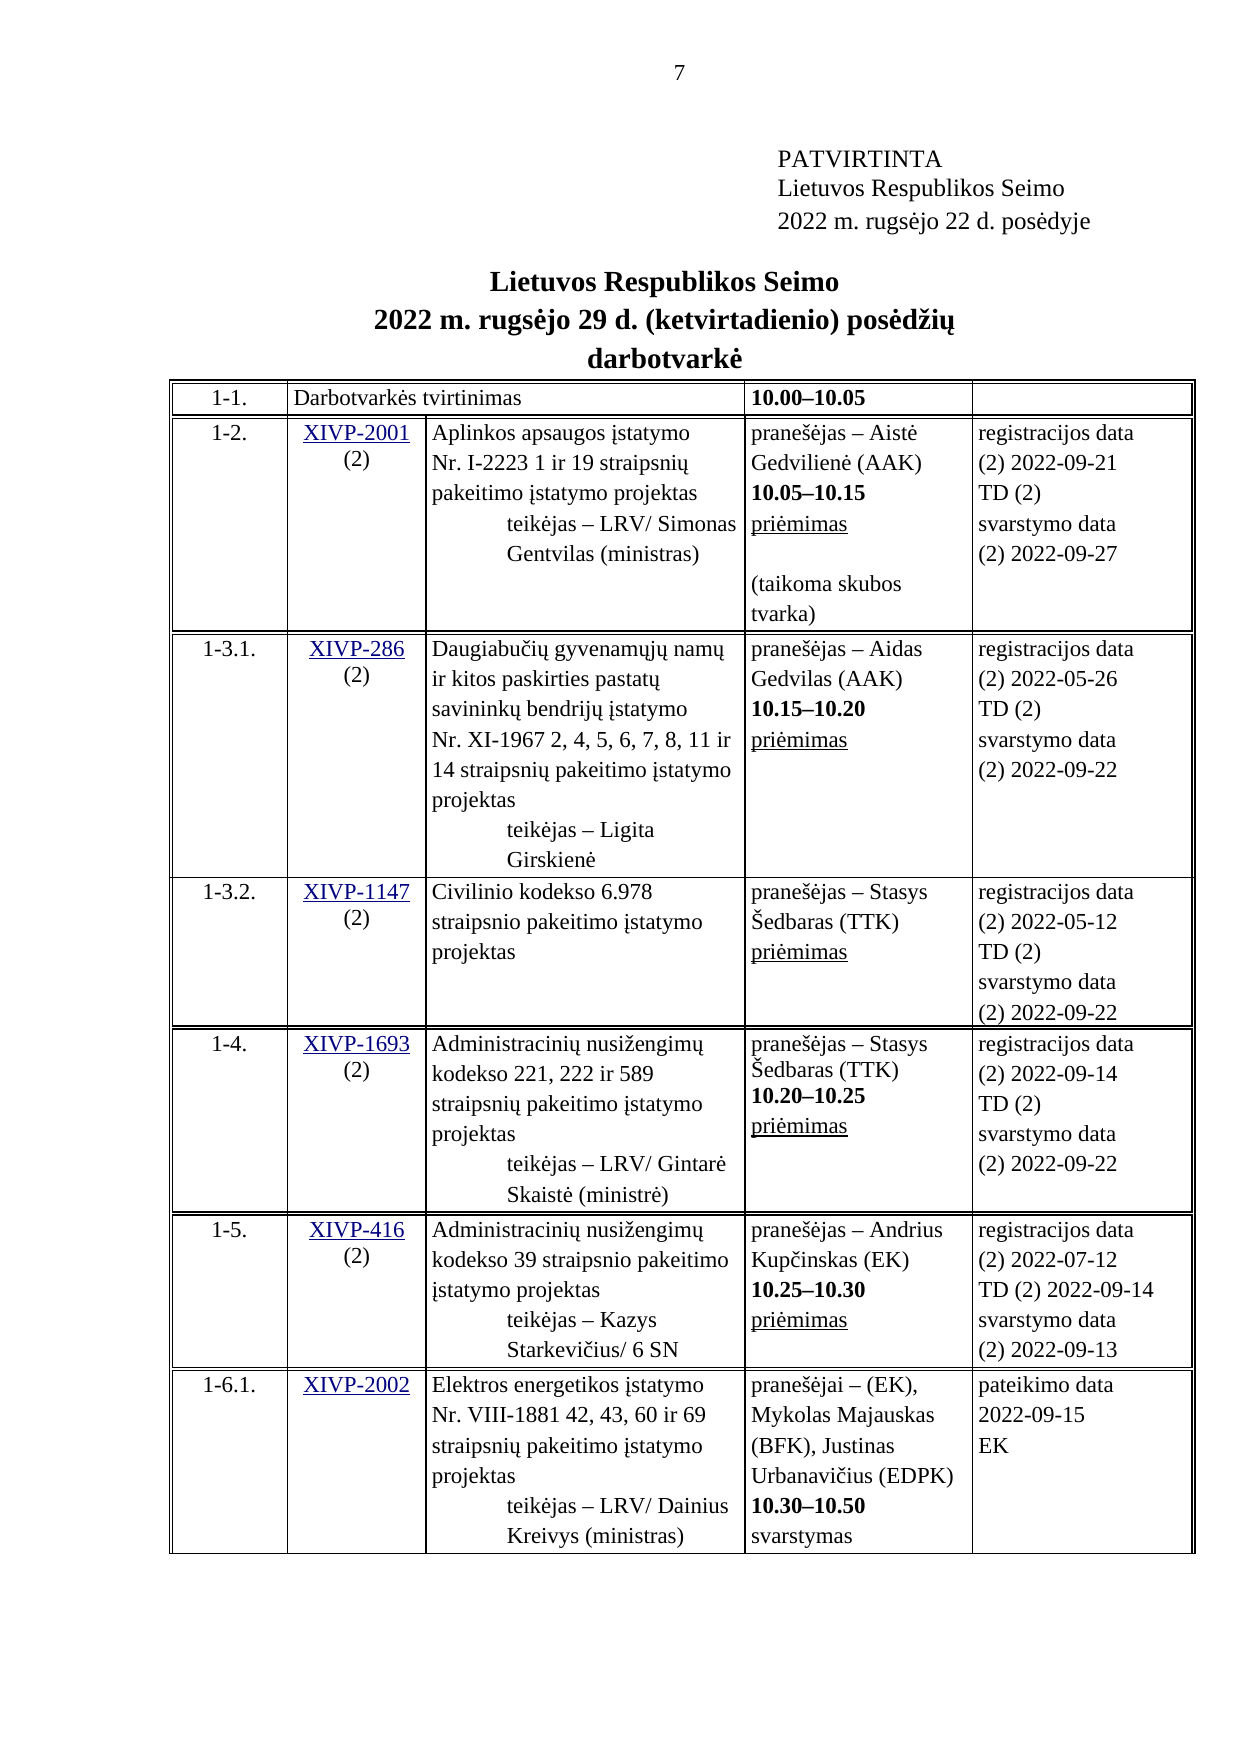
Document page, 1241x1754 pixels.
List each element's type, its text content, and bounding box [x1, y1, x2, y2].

table_cell pateikimo data 2022-09-15 EK [973, 1371, 1191, 1553]
table_cell registracijos data (2) 2022-09-14 TD (2) svarstymo data (2) 2022-09-22 [973, 1030, 1191, 1211]
table_cell XIVP-1693 (2) [288, 1030, 425, 1211]
table_cell pranešėjas – Andrius Kupčinskas (EK) 10.25–10.30 priėmimas [746, 1216, 972, 1367]
table_cell Administracinių nusižengimų kodekso 221, 222 ir 589 straipsnių pakeitimo įstatymo projektas teikėjas – LRV/ Gintarė Skaistė (ministrė) [427, 1030, 744, 1211]
table_cell 1-5. [173, 1216, 287, 1367]
table_cell 1-3.2. [173, 878, 287, 1025]
table_cell Aplinkos apsaugos įstatymo Nr. I-2223 1 ir 19 straipsnių pakeitimo įstatymo projektas teikėjas – LRV/ Simonas Gentvilas (ministras) [427, 419, 744, 630]
table_cell [1196, 414, 1240, 630]
table_header 1-1. [173, 384, 287, 414]
table_header [973, 384, 1191, 414]
text 2022 m. rugsėjo 29 d. (ketvirtadienio) posėdžių [177, 302, 1152, 336]
table_cell XIVP-2001 (2) [288, 419, 425, 630]
table_header 10.00–10.05 [745, 384, 972, 414]
text Lietuvos Respublikos Seimo [777, 173, 1152, 202]
table_header Darbotvarkės tvirtinimas [288, 384, 744, 414]
text 2022 m. rugsėjo 22 d. posėdyje [777, 206, 1152, 235]
table_cell XIVP-416 (2) [288, 1216, 425, 1367]
table_cell Elektros energetikos įstatymo Nr. VIII-1881 42, 43, 60 ir 69 straipsnių pakeitimo įstatymo projektas teikėjas – LRV/ Dainius Kreivys (ministras) [427, 1371, 744, 1553]
table_cell pranešėjas – Stasys Šedbaras (TTK) 10.20–10.25 priėmimas [746, 1030, 972, 1211]
table_cell XIVP-2002 [288, 1371, 425, 1553]
table_cell registracijos data (2) 2022-05-26 TD (2) svarstymo data (2) 2022-09-22 [973, 635, 1191, 877]
table_cell [1196, 630, 1240, 877]
table_cell [1196, 1025, 1240, 1211]
table_cell [1196, 877, 1240, 1025]
table_cell 1-3.1. [173, 635, 287, 877]
table_cell [1196, 1367, 1240, 1553]
table_header [1196, 379, 1240, 414]
text Lietuvos Respublikos Seimo [177, 264, 1152, 297]
table_cell pranešėjas – Stasys Šedbaras (TTK) priėmimas [746, 878, 972, 1025]
table_cell 1-6.1. [173, 1371, 287, 1553]
table_cell Daugiabučių gyvenamųjų namų ir kitos paskirties pastatų savininkų bendrijų įstatymo Nr. XI-1967 2, 4, 5, 6, 7, 8, 11 ir 14 straipsnių pakeitimo įstatymo projektas teikėjas – Ligita Girskienė [427, 635, 744, 877]
table_cell registracijos data (2) 2022-05-12 TD (2) svarstymo data (2) 2022-09-22 [973, 878, 1191, 1025]
text PATVIRTINTA [777, 144, 1152, 173]
table_cell XIVP-286 (2) [288, 635, 425, 877]
table_cell Civilinio kodekso 6.978 straipsnio pakeitimo įstatymo projektas [427, 878, 744, 1025]
table_cell pranešėjas – Aistė Gedvilienė (AAK) 10.05–10.15 priėmimas (taikoma skubos tvarka) [746, 419, 972, 630]
table_cell registracijos data (2) 2022-09-21 TD (2) svarstymo data (2) 2022-09-27 [973, 419, 1191, 630]
table_cell registracijos data (2) 2022-07-12 TD (2) 2022-09-14 svarstymo data (2) 2022-09-13 [973, 1216, 1191, 1367]
table_cell pranešėjai – (EK), Mykolas Majauskas (BFK), Justinas Urbanavičius (EDPK) 10.30–10.50 svarstymas [746, 1371, 972, 1553]
table_cell Administracinių nusižengimų kodekso 39 straipsnio pakeitimo įstatymo projektas teikėjas – Kazys Starkevičius/ 6 SN [427, 1216, 744, 1367]
table_cell XIVP-1147 (2) [288, 878, 425, 1025]
table_cell 1-2. [173, 419, 287, 630]
table_cell pranešėjas – Aidas Gedvilas (AAK) 10.15–10.20 priėmimas [746, 635, 972, 877]
table_cell [1196, 1211, 1240, 1367]
text darbotvarkė [177, 341, 1152, 374]
table_cell 1-4. [173, 1030, 287, 1211]
